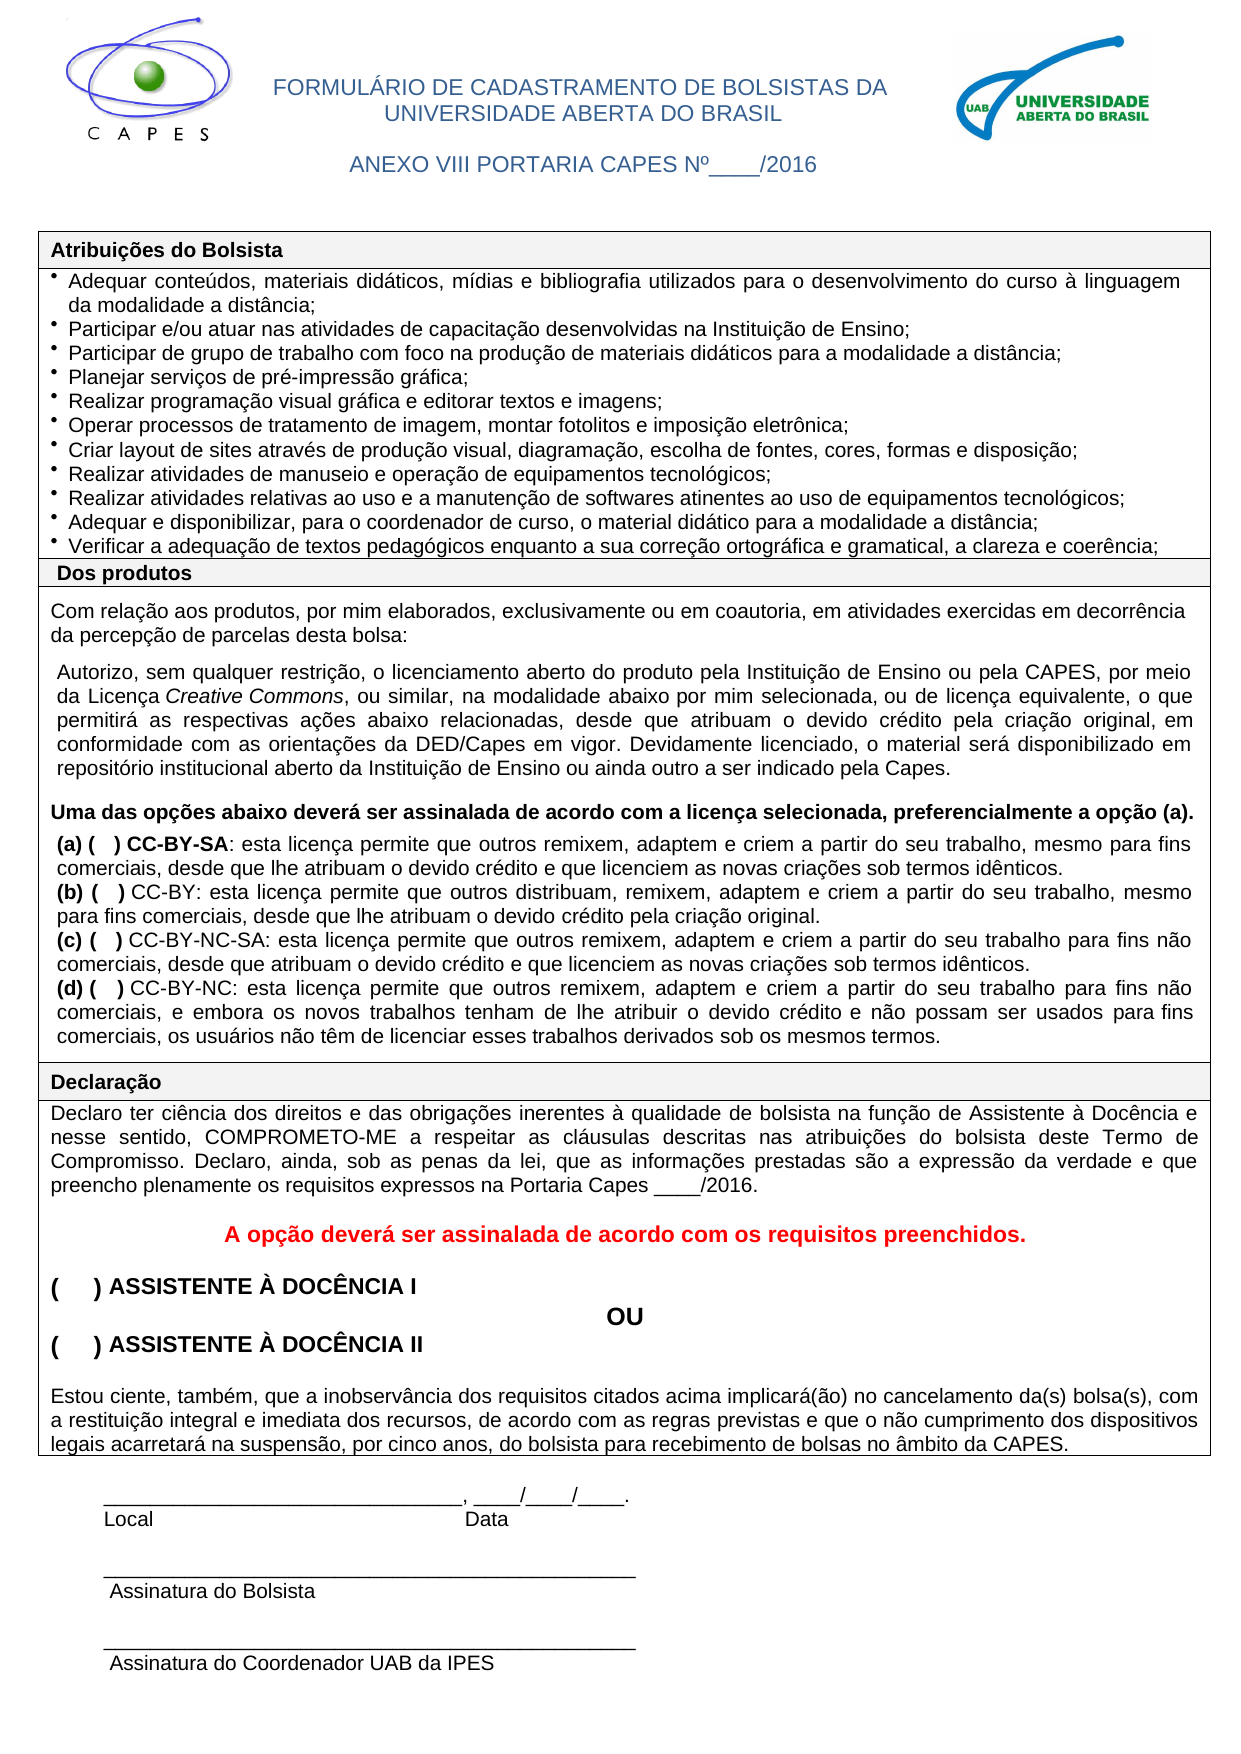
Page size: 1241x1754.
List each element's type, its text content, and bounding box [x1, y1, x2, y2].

subtitle _______________________________, ____/____/____. [103, 1483, 1063, 1507]
subtitle Local Data [103, 1507, 1063, 1531]
picture [953, 34, 1153, 142]
subtitle ______________________________________________ [103, 1554, 1063, 1578]
table_cell Adequar conteúdos, materiais didáticos, mídias e bibliografia utilizados para o desenvolvimento do curso à linguagem da modalidade a distância; Participar e/ou atuar nas atividades de capacitação desenvolvidas na Instituição de Ensino; Participar de grupo de trabalho com foco na produção de materiais didáticos para a modalidade a distância; Planejar serviços de pré-impressão gráfica; Realizar programação visual gráfica e editorar textos e imagens; Operar processos de tratamento de imagem, montar fotolitos e imposição eletrônica; Criar layout de sites através de produção visual, diagramação, escolha de fontes, cores, formas e disposição; Realizar atividades de manuseio e operação de equipamentos tecnológicos; Realizar atividades relativas ao uso e a manutenção de softwares atinentes ao uso de equipamentos tecnológicos; Adequar e disponibilizar, para o coordenador de curso, o material didático para a modalidade a distância; Verificar a adequação de textos pedagógicos enquanto a sua correção ortográfica e gramatical, a clareza e coerência; [39, 269, 1210, 558]
table_cell Com relação aos produtos, por mim elaborados, exclusivamente ou em coautoria, em atividades exercidas em decorrência da percepção de parcelas desta bolsa: Autorizo, sem qualquer restrição, o licenciamento aberto do produto pela Instituição de Ensino ou pela CAPES, por meio da Licença Creative Commons, ou similar, na modalidade abaixo por mim selecionada, ou de licença equivalente, o que permitirá as respectivas ações abaixo relacionadas, desde que atribuam o devido crédito pela criação original, em conformidade com as orientações da DED/Capes em vigor. Devidamente licenciado, o material será disponibilizado em repositório institucional aberto da Instituição de Ensino ou ainda outro a ser indicado pela Capes. Uma das opções abaixo deverá ser assinalada de acordo com a licença selecionada, preferencialmente a opção (a). (a) ( ) CC-BY-SA: esta licença permite que outros remixem, adaptem e criem a partir do seu trabalho, mesmo para fins comerciais, desde que lhe atribuam o devido crédito e que licenciem as novas criações sob termos idênticos. (b) ( ) CC-BY: esta licença permite que outros distribuam, remixem, adaptem e criem a partir do seu trabalho, mesmo para fins comerciais, desde que lhe atribuam o devido crédito pela criação original. (c) ( ) CC-BY-NC-SA: esta licença permite que outros remixem, adaptem e criem a partir do seu trabalho para fins não comerciais, desde que atribuam o devido crédito e que licenciem as novas criações sob termos idênticos. (d) ( ) CC-BY-NC: esta licença permite que outros remixem, adaptem e criem a partir do seu trabalho para fins não comerciais, e embora os novos trabalhos tenham de lhe atribuir o devido crédito e não possam ser usados para fins comerciais, os usuários não têm de licenciar esses trabalhos derivados sob os mesmos termos. [39, 587, 1210, 1062]
subtitle Assinatura do Coordenador UAB da IPES [103, 1650, 1063, 1674]
table_cell Dos produtos [39, 559, 1210, 586]
table_cell Declaro ter ciência dos direitos e das obrigações inerentes à qualidade de bolsista na função de Assistente à Docência e nesse sentido, COMPROMETO-ME a respeitar as cláusulas descritas nas atribuições do bolsista deste Termo de Compromisso. Declaro, ainda, sob as penas da lei, que as informações prestadas são a expressão da verdade e que preencho plenamente os requisitos expressos na Portaria Capes ____/2016. A opção deverá ser assinalada de acordo com os requisitos preenchidos. ( ) ASSISTENTE À DOCÊNCIA I OU ( ) ASSISTENTE À DOCÊNCIA II Estou ciente, também, que a inobservância dos requisitos citados acima implicará(ão) no cancelamento da(s) bolsa(s), com a restituição integral e imediata dos recursos, de acordo com as regras previstas e que o não cumprimento dos dispositivos legais acarretará na suspensão, por cinco anos, do bolsista para recebimento de bolsas no âmbito da CAPES. [39, 1101, 1210, 1455]
subtitle Assinatura do Bolsista [103, 1578, 1063, 1602]
table_header Atribuições do Bolsista [39, 232, 1210, 268]
subtitle ______________________________________________ [103, 1626, 1063, 1650]
picture [66, 17, 234, 144]
table_cell Declaração [39, 1063, 1210, 1100]
